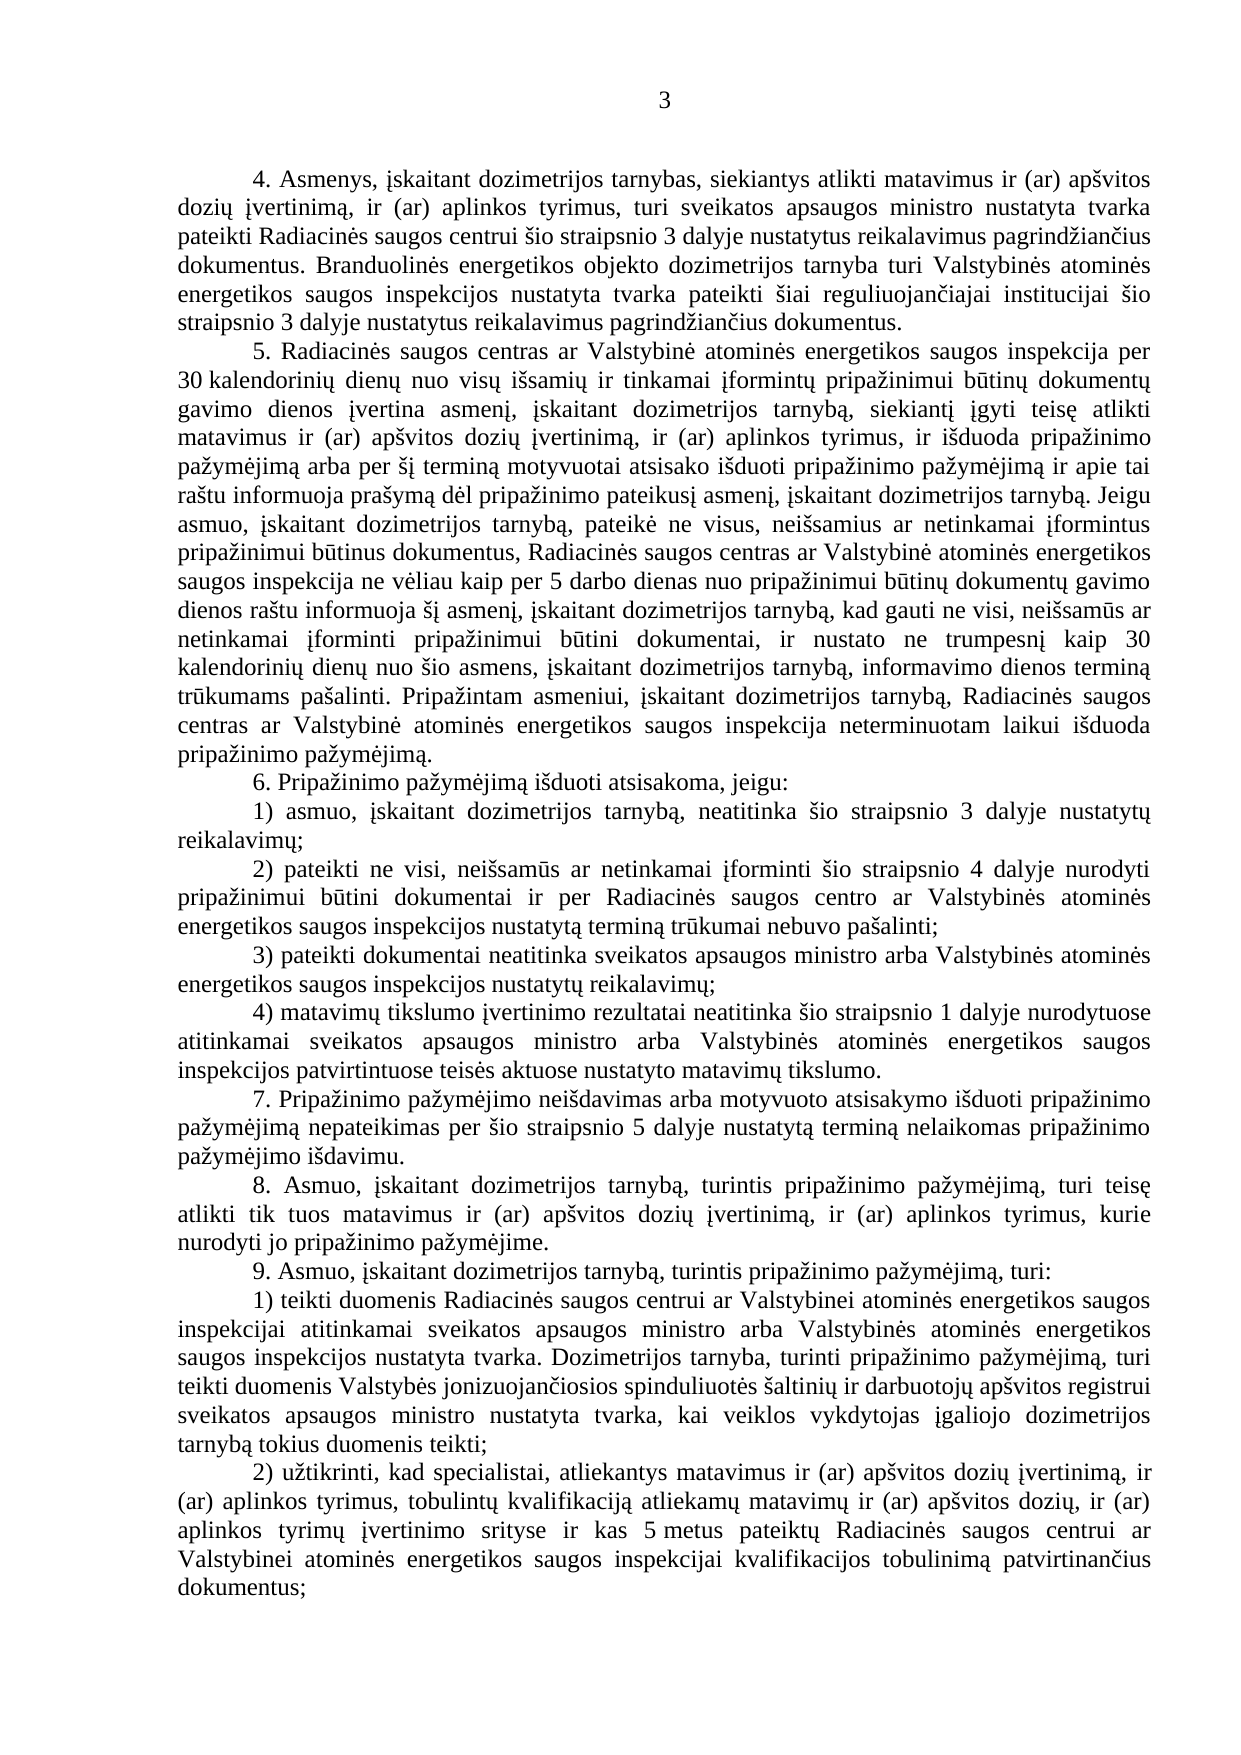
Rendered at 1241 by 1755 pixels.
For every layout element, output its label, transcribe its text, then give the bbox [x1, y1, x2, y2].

text 7. Pripažinimo pažymėjimo neišdavimas arba motyvuoto atsisakymo išduoti pripažinimo pažymėjimą nepateikimas per šio straipsnio 5 dalyje nustatytą terminą nelaikomas pripažinimo pažymėjimo išdavimu. [177, 1084, 1152, 1170]
text 1) asmuo, įskaitant dozimetrijos tarnybą, neatitinka šio straipsnio 3 dalyje nustatytų reikalavimų; [177, 796, 1152, 854]
text 3) pateikti dokumentai neatitinka sveikatos apsaugos ministro arba Valstybinės atominės energetikos saugos inspekcijos nustatytų reikalavimų; [177, 940, 1152, 997]
text 4. Asmenys, įskaitant dozimetrijos tarnybas, siekiantys atlikti matavimus ir (ar) apšvitos dozių įvertinimą, ir (ar) aplinkos tyrimus, turi sveikatos apsaugos ministro nustatyta tvarka pateikti Radiacinės saugos centrui šio straipsnio 3 dalyje nustatytus reikalavimus pagrindžiančius dokumentus. Branduolinės energetikos objekto dozimetrijos tarnyba turi Valstybinės atominės energetikos saugos inspekcijos nustatyta tvarka pateikti šiai reguliuojančiajai institucijai šio straipsnio 3 dalyje nustatytus reikalavimus pagrindžiančius dokumentus. [177, 164, 1152, 336]
text 4) matavimų tikslumo įvertinimo rezultatai neatitinka šio straipsnio 1 dalyje nurodytuose atitinkamai sveikatos apsaugos ministro arba Valstybinės atominės energetikos saugos inspekcijos patvirtintuose teisės aktuose nustatyto matavimų tikslumo. [177, 997, 1152, 1084]
text 6. Pripažinimo pažymėjimą išduoti atsisakoma, jeigu: [177, 767, 1152, 796]
text 5. Radiacinės saugos centras ar Valstybinė atominės energetikos saugos inspekcija per 30 kalendorinių dienų nuo visų išsamių ir tinkamai įformintų pripažinimui būtinų dokumentų gavimo dienos įvertina asmenį, įskaitant dozimetrijos tarnybą, siekiantį įgyti teisę atlikti matavimus ir (ar) apšvitos dozių įvertinimą, ir (ar) aplinkos tyrimus, ir išduoda pripažinimo pažymėjimą arba per šį terminą motyvuotai atsisako išduoti pripažinimo pažymėjimą ir apie tai raštu informuoja prašymą dėl pripažinimo pateikusį asmenį, įskaitant dozimetrijos tarnybą. Jeigu asmuo, įskaitant dozimetrijos tarnybą, pateikė ne visus, neišsamius ar netinkamai įformintus pripažinimui būtinus dokumentus, Radiacinės saugos centras ar Valstybinė atominės energetikos saugos inspekcija ne vėliau kaip per 5 darbo dienas nuo pripažinimui būtinų dokumentų gavimo dienos raštu informuoja šį asmenį, įskaitant dozimetrijos tarnybą, kad gauti ne visi, neišsamūs ar netinkamai įforminti pripažinimui būtini dokumentai, ir nustato ne trumpesnį kaip 30 kalendorinių dienų nuo šio asmens, įskaitant dozimetrijos tarnybą, informavimo dienos terminą trūkumams pašalinti. Pripažintam asmeniui, įskaitant dozimetrijos tarnybą, Radiacinės saugos centras ar Valstybinė atominės energetikos saugos inspekcija neterminuotam laikui išduoda pripažinimo pažymėjimą. [177, 336, 1152, 767]
text 2) užtikrinti, kad specialistai, atliekantys matavimus ir (ar) apšvitos dozių įvertinimą, ir (ar) aplinkos tyrimus, tobulintų kvalifikaciją atliekamų matavimų ir (ar) apšvitos dozių, ir (ar) aplinkos tyrimų įvertinimo srityse ir kas 5 metus pateiktų Radiacinės saugos centrui ar Valstybinei atominės energetikos saugos inspekcijai kvalifikacijos tobulinimą patvirtinančius dokumentus; [177, 1457, 1152, 1601]
text 9. Asmuo, įskaitant dozimetrijos tarnybą, turintis pripažinimo pažymėjimą, turi: [177, 1256, 1152, 1285]
text 2) pateikti ne visi, neišsamūs ar netinkamai įforminti šio straipsnio 4 dalyje nurodyti pripažinimui būtini dokumentai ir per Radiacinės saugos centro ar Valstybinės atominės energetikos saugos inspekcijos nustatytą terminą trūkumai nebuvo pašalinti; [177, 854, 1152, 940]
text 8. Asmuo, įskaitant dozimetrijos tarnybą, turintis pripažinimo pažymėjimą, turi teisę atlikti tik tuos matavimus ir (ar) apšvitos dozių įvertinimą, ir (ar) aplinkos tyrimus, kurie nurodyti jo pripažinimo pažymėjime. [177, 1170, 1152, 1256]
text 1) teikti duomenis Radiacinės saugos centrui ar Valstybinei atominės energetikos saugos inspekcijai atitinkamai sveikatos apsaugos ministro arba Valstybinės atominės energetikos saugos inspekcijos nustatyta tvarka. Dozimetrijos tarnyba, turinti pripažinimo pažymėjimą, turi teikti duomenis Valstybės jonizuojančiosios spinduliuotės šaltinių ir darbuotojų apšvitos registrui sveikatos apsaugos ministro nustatyta tvarka, kai veiklos vykdytojas įgaliojo dozimetrijos tarnybą tokius duomenis teikti; [177, 1285, 1152, 1457]
